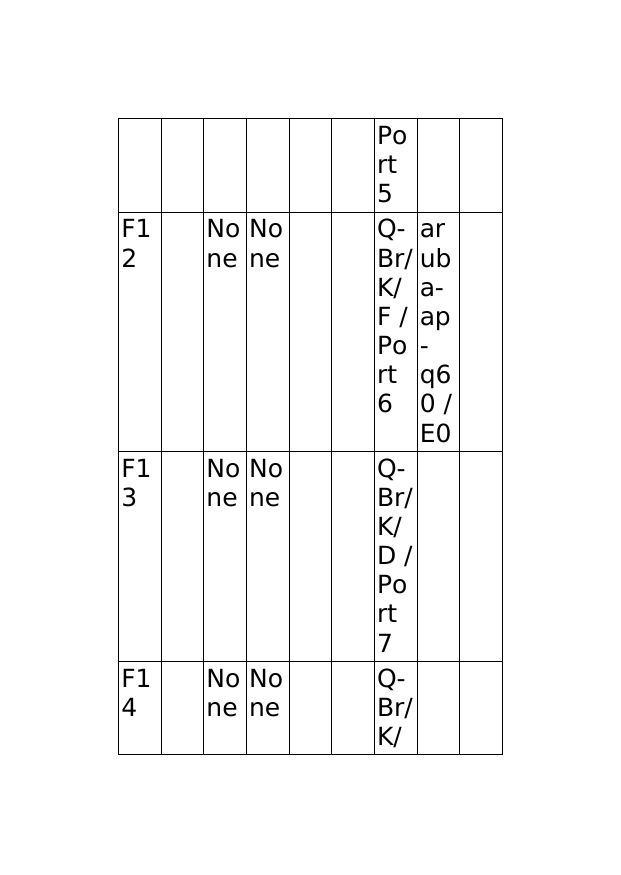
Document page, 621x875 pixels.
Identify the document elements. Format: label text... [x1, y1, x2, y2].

table_cell [290, 452, 331, 661]
table_cell [418, 662, 459, 754]
table_cell [332, 213, 374, 451]
table_cell F14 [119, 662, 161, 754]
table_cell [418, 119, 459, 212]
table_cell Q-Br/K/ [375, 662, 417, 754]
table_cell None [204, 452, 246, 661]
table_cell F13 [119, 452, 161, 661]
table_cell [418, 452, 459, 661]
table_cell None [247, 213, 289, 451]
table_cell Port 5 [375, 119, 417, 212]
table_cell [460, 119, 502, 212]
table_cell [119, 119, 161, 212]
table_cell None [247, 452, 289, 661]
table_cell [162, 662, 203, 754]
table_cell [290, 662, 331, 754]
table_cell [332, 119, 374, 212]
table_cell [332, 452, 374, 661]
table_cell [204, 119, 246, 212]
table_cell [332, 662, 374, 754]
table_cell [290, 213, 331, 451]
table_cell F12 [119, 213, 161, 451]
table_cell aruba-ap-q60 / E0 [418, 213, 459, 451]
table_cell [247, 119, 289, 212]
table_cell None [247, 662, 289, 754]
table_cell [460, 662, 502, 754]
table_cell [460, 213, 502, 451]
table_cell [290, 119, 331, 212]
table_cell None [204, 213, 246, 451]
table_cell Q-Br/K/F / Port 6 [375, 213, 417, 451]
table_cell [460, 452, 502, 661]
table_cell Q-Br/K/D / Port 7 [375, 452, 417, 661]
table_cell [162, 213, 203, 451]
table_cell [162, 119, 203, 212]
table_cell None [204, 662, 246, 754]
table_cell [162, 452, 203, 661]
